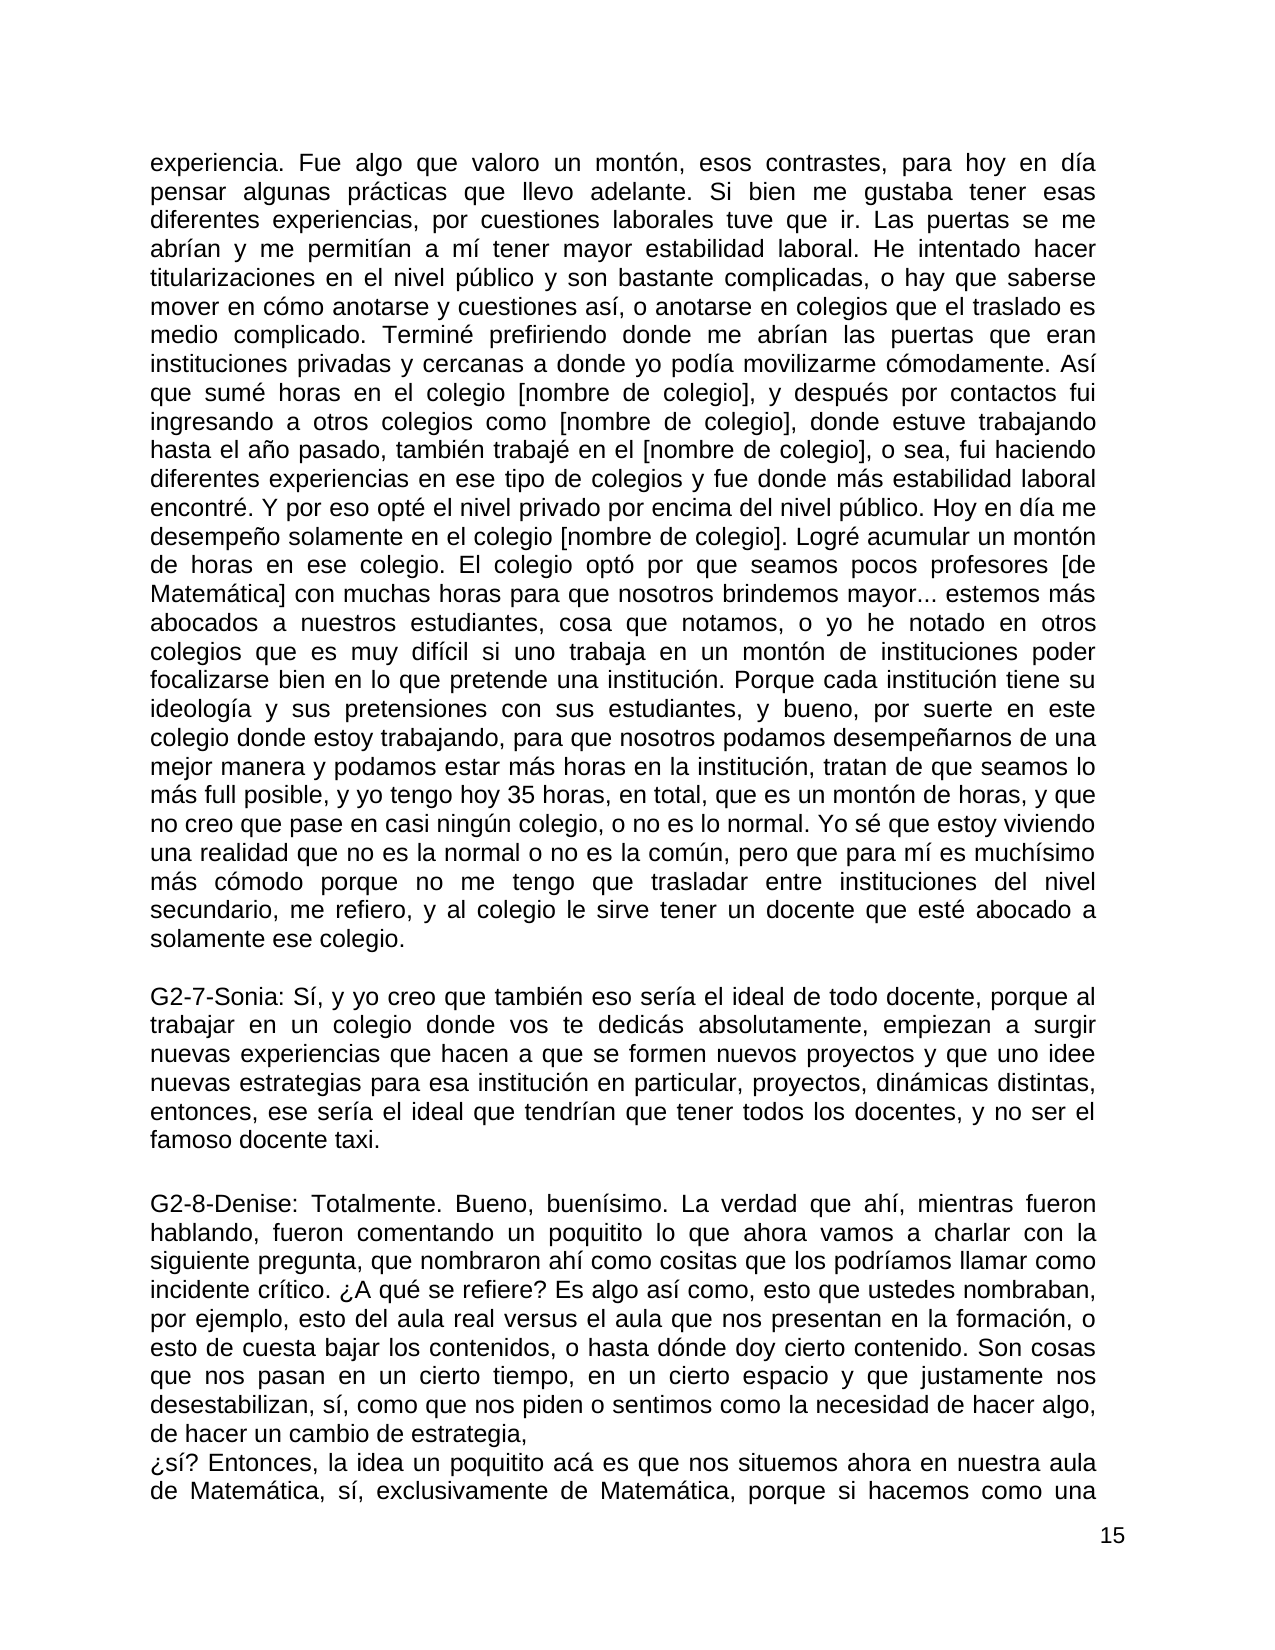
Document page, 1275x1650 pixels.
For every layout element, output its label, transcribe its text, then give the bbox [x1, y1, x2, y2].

text G2-7-Sonia: Sí, y yo creo que también eso sería el ideal de todo docente, porque al trabajar en un colegio donde vos te dedicás absolutamente, empiezan a surgir nuevas experiencias que hacen a que se formen nuevos proyectos y que uno idee nuevas estrategias para esa institución en particular, proyectos, dinámicas distintas, entonces, ese sería el ideal que tendrían que tener todos los docentes, y no ser el famoso docente taxi. [150, 982, 1098, 1154]
text experiencia. Fue algo que valoro un montón, esos contrastes, para hoy en día pensar algunas prácticas que llevo adelante. Si bien me gustaba tener esas diferentes experiencias, por cuestiones laborales tuve que ir. Las puertas se me abrían y me permitían a mí tener mayor estabilidad laboral. He intentado hacer titularizaciones en el nivel público y son bastante complicadas, o hay que saberse mover en cómo anotarse y cuestiones así, o anotarse en colegios que el traslado es medio complicado. Terminé prefiriendo donde me abrían las puertas que eran instituciones privadas y cercanas a donde yo podía movilizarme cómodamente. Así que sumé horas en el colegio [nombre de colegio], y después por contactos fui ingresando a otros colegios como [nombre de colegio], donde estuve trabajando hasta el año pasado, también trabajé en el [nombre de colegio], o sea, fui haciendo diferentes experiencias en ese tipo de colegios y fue donde más estabilidad laboral encontré. Y por eso opté el nivel privado por encima del nivel público. Hoy en día me desempeño solamente en el colegio [nombre de colegio]. Logré acumular un montón de horas en ese colegio. El colegio optó por que seamos pocos profesores [de Matemática] con muchas horas para que nosotros brindemos mayor... estemos más abocados a nuestros estudiantes, cosa que notamos, o yo he notado en otros colegios que es muy difícil si uno trabaja en un montón de instituciones poder focalizarse bien en lo que pretende una institución. Porque cada institución tiene su ideología y sus pretensiones con sus estudiantes, y bueno, por suerte en este colegio donde estoy trabajando, para que nosotros podamos desempeñarnos de una mejor manera y podamos estar más horas en la institución, tratan de que seamos lo más full posible, y yo tengo hoy 35 horas, en total, que es un montón de horas, y que no creo que pase en casi ningún colegio, o no es lo normal. Yo sé que estoy viviendo una realidad que no es la normal o no es la común, pero que para mí es muchísimo más cómodo porque no me tengo que trasladar entre instituciones del nivel secundario, me refiero, y al colegio le sirve tener un docente que esté abocado a solamente ese colegio. [150, 148, 1098, 953]
text ¿sí? Entonces, la idea un poquitito acá es que nos situemos ahora en nuestra aula de Matemática, sí, exclusivamente de Matemática, porque si hacemos como una [150, 1448, 1098, 1505]
text G2-8-Denise: Totalmente. Bueno, buenísimo. La verdad que ahí, mientras fueron hablando, fueron comentando un poquitito lo que ahora vamos a charlar con la siguiente pregunta, que nombraron ahí como cositas que los podríamos llamar como incidente crítico. ¿A qué se refiere? Es algo así como, esto que ustedes nombraban, por ejemplo, esto del aula real versus el aula que nos presentan en la formación, o esto de cuesta bajar los contenidos, o hasta dónde doy cierto contenido. Son cosas que nos pasan en un cierto tiempo, en un cierto espacio y que justamente nos desestabilizan, sí, como que nos piden o sentimos como la necesidad de hacer algo, de hacer un cambio de estrategia, [150, 1189, 1098, 1448]
